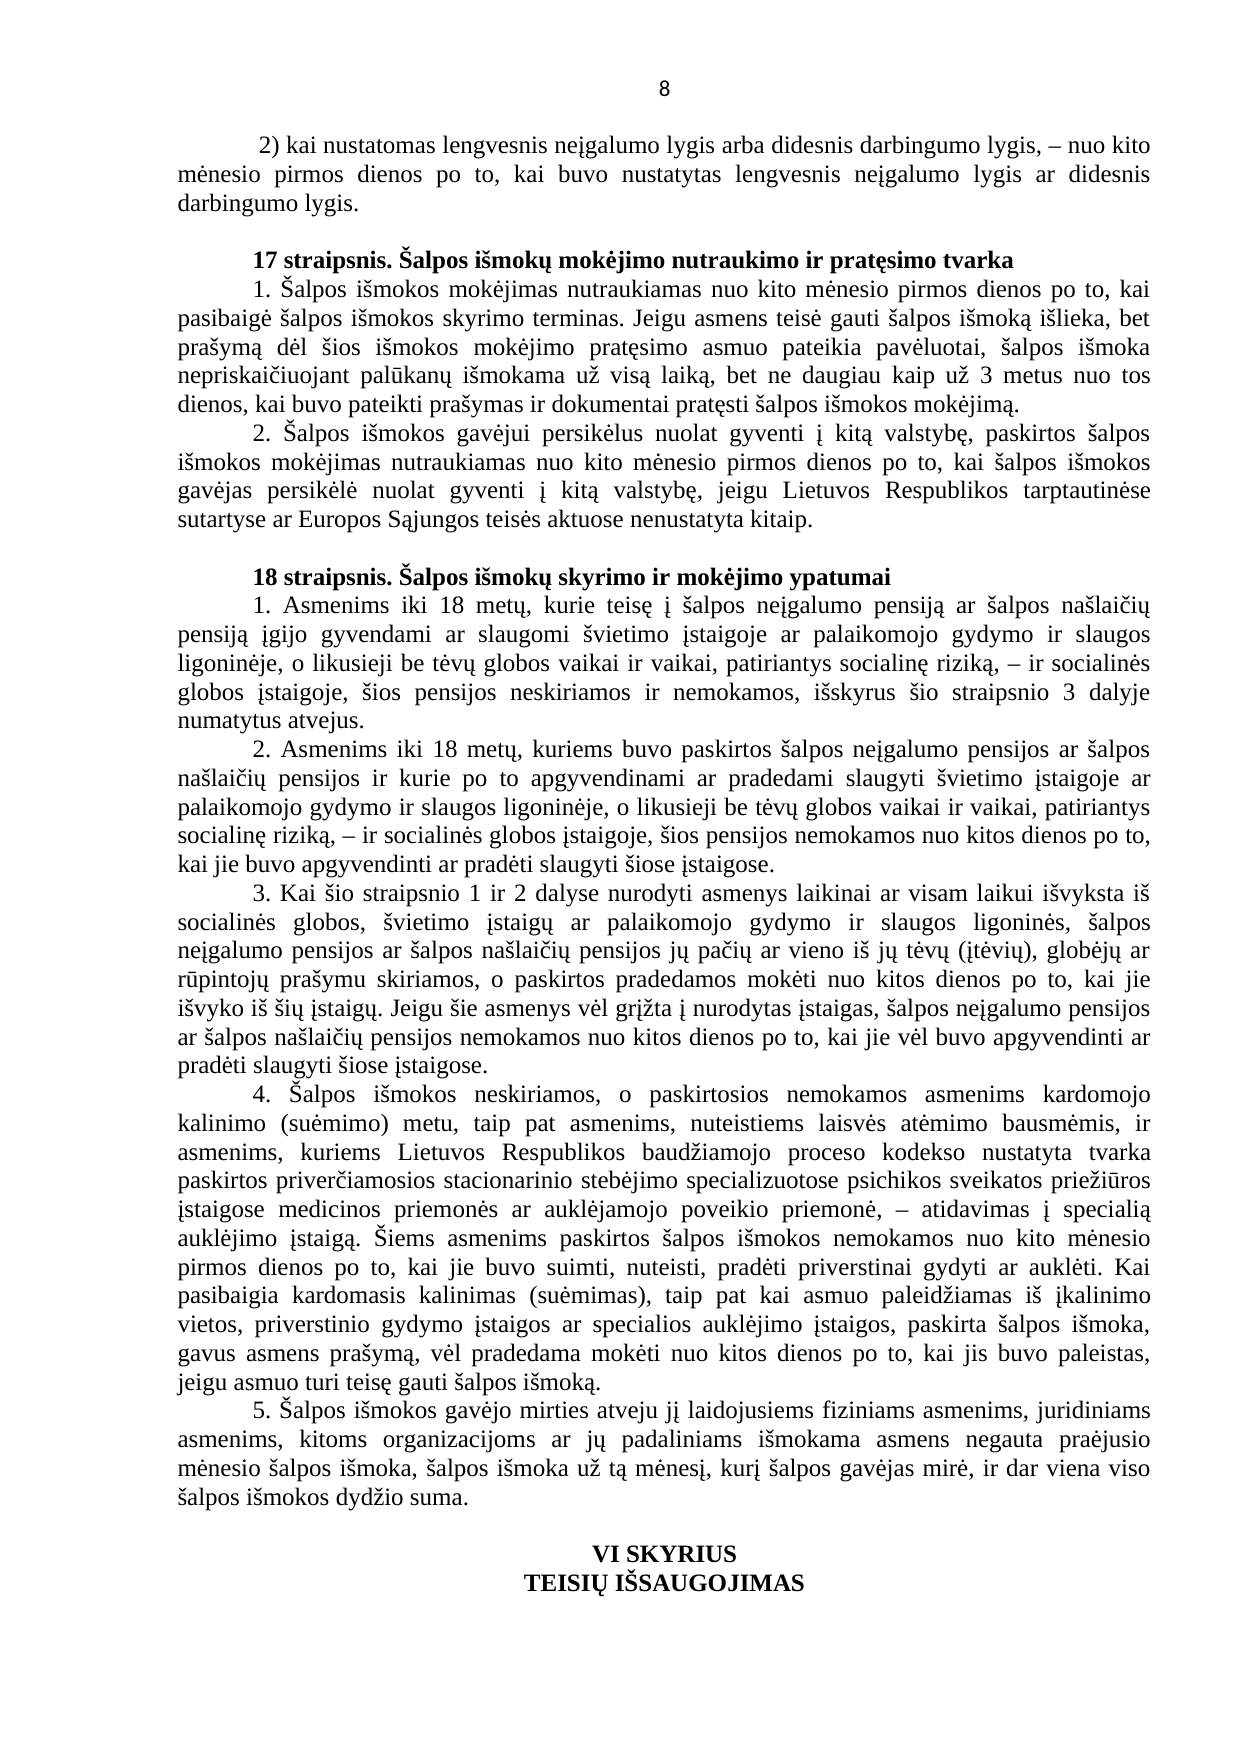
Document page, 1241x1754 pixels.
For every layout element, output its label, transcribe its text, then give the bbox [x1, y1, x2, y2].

text VI SKYRIUS [177, 1539, 1152, 1568]
text 5. Šalpos išmokos gavėjo mirties atveju jį laidojusiems fiziniams asmenims, juridiniams asmenims, kitoms organizacijoms ar jų padaliniams išmokama asmens negauta praėjusio mėnesio šalpos išmoka, šalpos išmoka už tą mėnesį, kurį šalpos gavėjas mirė, ir dar viena viso šalpos išmokos dydžio suma. [177, 1396, 1152, 1511]
text 2. Šalpos išmokos gavėjui persikėlus nuolat gyventi į kitą valstybę, paskirtos šalpos išmokos mokėjimas nutraukiamas nuo kito mėnesio pirmos dienos po to, kai šalpos išmokos gavėjas persikėlė nuolat gyventi į kitą valstybę, jeigu Lietuvos Respublikos tarptautinėse sutartyse ar Europos Sąjungos teisės aktuose nenustatyta kitaip. [177, 418, 1152, 533]
text 4. Šalpos išmokos neskiriamos, o paskirtosios nemokamos asmenims kardomojo kalinimo (suėmimo) metu, taip pat asmenims, nuteistiems laisvės atėmimo bausmėmis, ir asmenims, kuriems Lietuvos Respublikos baudžiamojo proceso kodekso nustatyta tvarka paskirtos priverčiamosios stacionarinio stebėjimo specializuotose psichikos sveikatos priežiūros įstaigose medicinos priemonės ar auklėjamojo poveikio priemonė, – atidavimas į specialią auklėjimo įstaigą. Šiems asmenims paskirtos šalpos išmokos nemokamos nuo kito mėnesio pirmos dienos po to, kai jie buvo suimti, nuteisti, pradėti priverstinai gydyti ar auklėti. Kai pasibaigia kardomasis kalinimas (suėmimas), taip pat kai asmuo paleidžiamas iš įkalinimo vietos, priverstinio gydymo įstaigos ar specialios auklėjimo įstaigos, paskirta šalpos išmoka, gavus asmens prašymą, vėl pradedama mokėti nuo kitos dienos po to, kai jis buvo paleistas, jeigu asmuo turi teisę gauti šalpos išmoką. [177, 1079, 1152, 1396]
text 2) kai nustatomas lengvesnis neįgalumo lygis arba didesnis darbingumo lygis, – nuo kito mėnesio pirmos dienos po to, kai buvo nustatytas lengvesnis neįgalumo lygis ar didesnis darbingumo lygis. [177, 131, 1152, 217]
text 1. Šalpos išmokos mokėjimas nutraukiamas nuo kito mėnesio pirmos dienos po to, kai pasibaigė šalpos išmokos skyrimo terminas. Jeigu asmens teisė gauti šalpos išmoką išlieka, bet prašymą dėl šios išmokos mokėjimo pratęsimo asmuo pateikia pavėluotai, šalpos išmoka nepriskaičiuojant palūkanų išmokama už visą laiką, bet ne daugiau kaip už 3 metus nuo tos dienos, kai buvo pateikti prašymas ir dokumentai pratęsti šalpos išmokos mokėjimą. [177, 274, 1152, 418]
text 1. Asmenims iki 18 metų, kurie teisę į šalpos neįgalumo pensiją ar šalpos našlaičių pensiją įgijo gyvendami ar slaugomi švietimo įstaigoje ar palaikomojo gydymo ir slaugos ligoninėje, o likusieji be tėvų globos vaikai ir vaikai, patiriantys socialinę riziką, – ir socialinės globos įstaigoje, šios pensijos neskiriamos ir nemokamos, išskyrus šio straipsnio 3 dalyje numatytus atvejus. [177, 591, 1152, 734]
text 18 straipsnis. Šalpos išmokų skyrimo ir mokėjimo ypatumai [177, 562, 1152, 591]
text TEISIŲ IŠSAUGOJIMAS [177, 1568, 1152, 1597]
text 3. Kai šio straipsnio 1 ir 2 dalyse nurodyti asmenys laikinai ar visam laikui išvyksta iš socialinės globos, švietimo įstaigų ar palaikomojo gydymo ir slaugos ligoninės, šalpos neįgalumo pensijos ar šalpos našlaičių pensijos jų pačių ar vieno iš jų tėvų (įtėvių), globėjų ar rūpintojų prašymu skiriamos, o paskirtos pradedamos mokėti nuo kitos dienos po to, kai jie išvyko iš šių įstaigų. Jeigu šie asmenys vėl grįžta į nurodytas įstaigas, šalpos neįgalumo pensijos ar šalpos našlaičių pensijos nemokamos nuo kitos dienos po to, kai jie vėl buvo apgyvendinti ar pradėti slaugyti šiose įstaigose. [177, 878, 1152, 1079]
text 2. Asmenims iki 18 metų, kuriems buvo paskirtos šalpos neįgalumo pensijos ar šalpos našlaičių pensijos ir kurie po to apgyvendinami ar pradedami slaugyti švietimo įstaigoje ar palaikomojo gydymo ir slaugos ligoninėje, o likusieji be tėvų globos vaikai ir vaikai, patiriantys socialinę riziką, – ir socialinės globos įstaigoje, šios pensijos nemokamos nuo kitos dienos po to, kai jie buvo apgyvendinti ar pradėti slaugyti šiose įstaigose. [177, 734, 1152, 878]
text 17 straipsnis. Šalpos išmokų mokėjimo nutraukimo ir pratęsimo tvarka [177, 246, 1152, 274]
